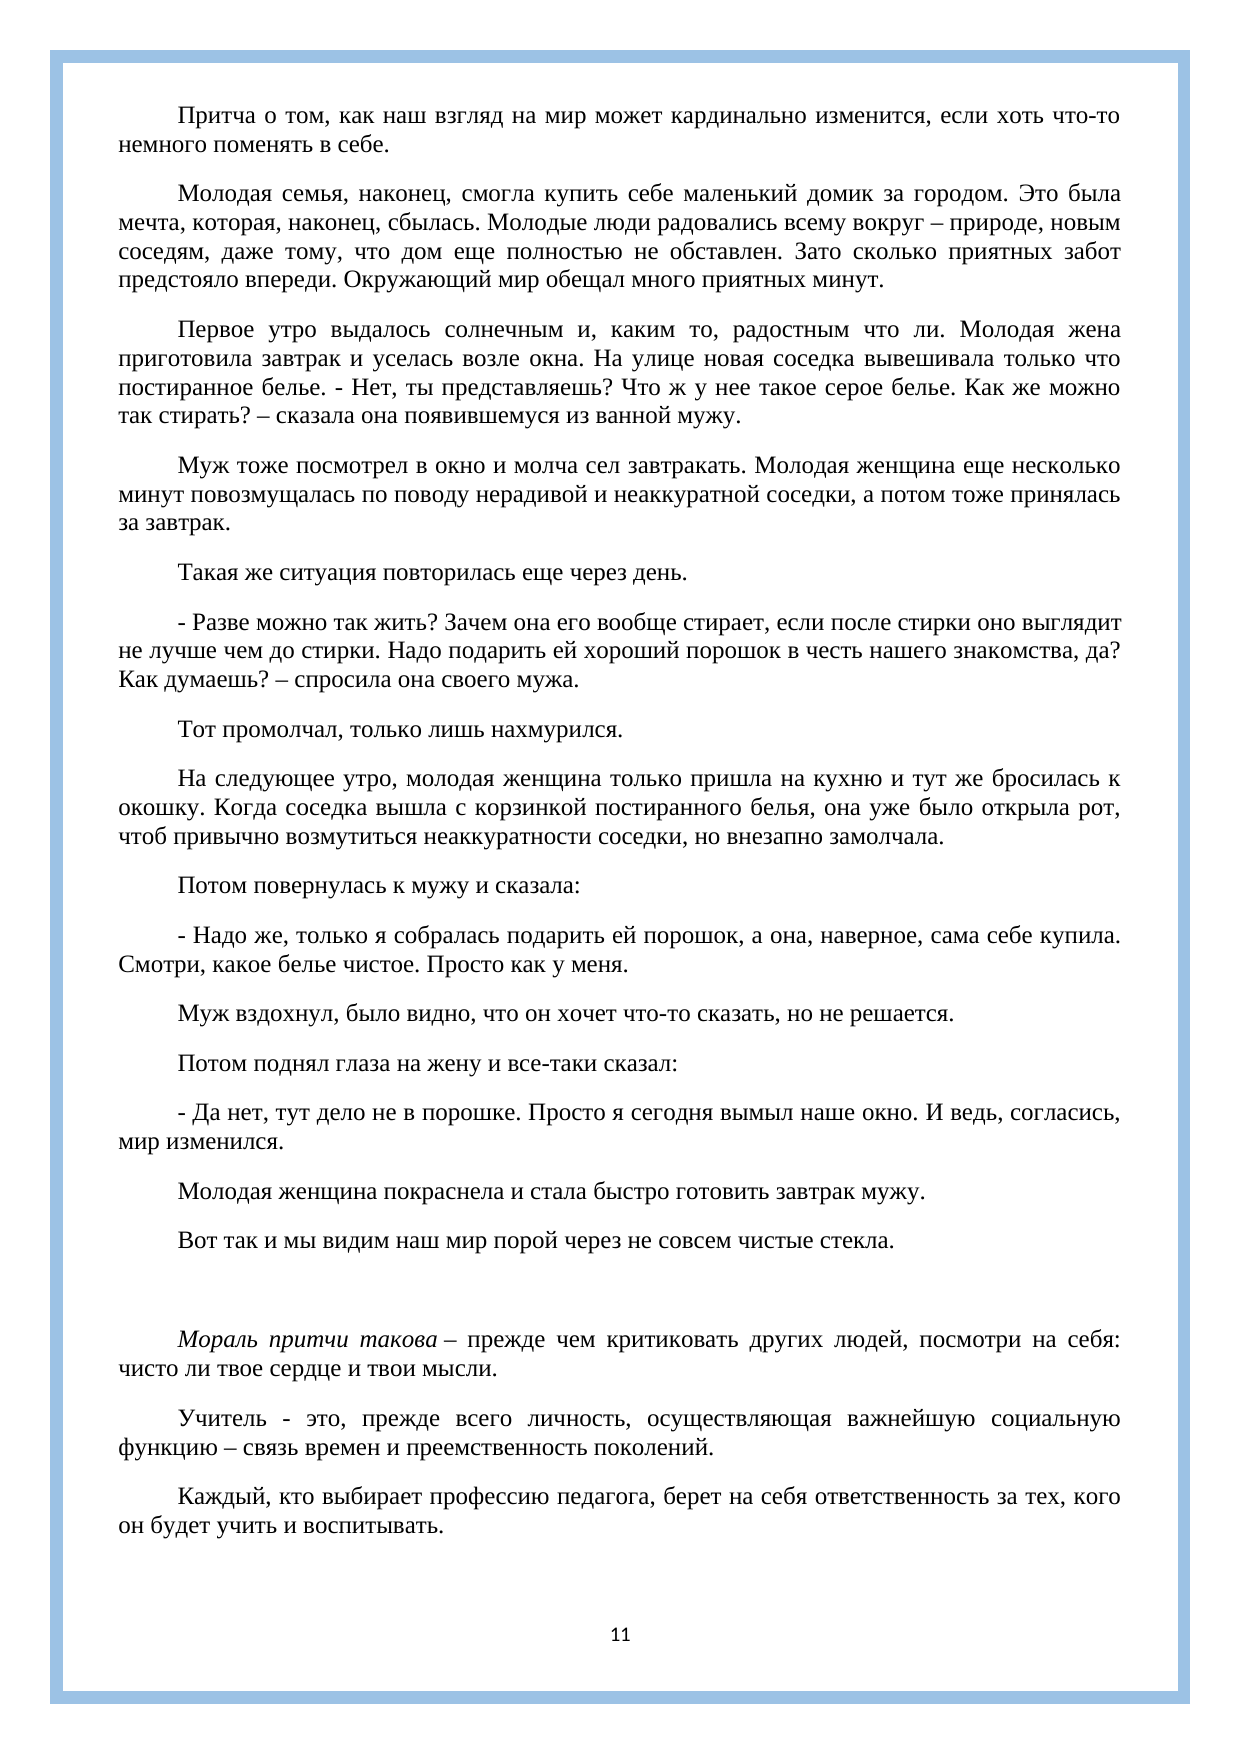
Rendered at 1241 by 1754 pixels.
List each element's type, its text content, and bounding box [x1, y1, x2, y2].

text - Надо же, только я собралась подарить ей порошок, а она, наверное, сама себе купила. Смотри, какое белье чистое. Просто как у меня. [118, 920, 1122, 977]
text Притча о том, как наш взгляд на мир может кардинально изменится, если хоть что-то немного поменять в себе. [118, 100, 1122, 157]
text - Да нет, тут дело не в порошке. Просто я сегодня вымыл наше окно. И ведь, согласись, мир изменился. [118, 1097, 1122, 1155]
text Мораль притчи такова – прежде чем критиковать других людей, посмотри на себя: чисто ли твое сердце и твои мысли. [118, 1324, 1122, 1382]
text Такая же ситуация повторилась еще через день. [118, 557, 1122, 586]
text Потом повернулась к мужу и сказала: [118, 870, 1122, 899]
text На следующее утро, молодая женщина только пришла на кухню и тут же бросилась к окошку. Когда соседка вышла с корзинкой постиранного белья, она уже было открыла рот, чтоб привычно возмутиться неаккуратности соседки, но внезапно замолчала. [118, 763, 1122, 849]
text Молодая семья, наконец, смогла купить себе маленький домик за городом. Это была мечта, которая, наконец, сбылась. Молодые люди радовались всему вокруг – природе, новым соседям, даже тому, что дом еще полностью не обставлен. Зато сколько приятных забот предстояло впереди. Окружающий мир обещал много приятных минут. [118, 178, 1122, 293]
text Муж вздохнул, было видно, что он хочет что-то сказать, но не решается. [118, 998, 1122, 1027]
text Муж тоже посмотрел в окно и молча сел завтракать. Молодая женщина еще несколько минут повозмущалась по поводу нерадивой и неаккуратной соседки, а потом тоже принялась за завтрак. [118, 450, 1122, 536]
text Потом поднял глаза на жену и все-таки сказал: [118, 1048, 1122, 1077]
text Молодая женщина покраснела и стала быстро готовить завтрак мужу. [118, 1176, 1122, 1204]
text Каждый, кто выбирает профессию педагога, берет на себя ответственность за тех, кого он будет учить и воспитывать. [118, 1481, 1122, 1539]
text - Разве можно так жить? Зачем она его вообще стирает, если после стирки оно выглядит не лучше чем до стирки. Надо подарить ей хороший порошок в честь нашего знакомства, да? Как думаешь? – спросила она своего мужа. [118, 607, 1122, 693]
text Вот так и мы видим наш мир порой через не совсем чистые стекла. [118, 1225, 1122, 1254]
text Учитель - это, прежде всего личность, осуществляющая важнейшую социальную функцию – связь времен и преемственность поколений. [118, 1403, 1122, 1460]
text Первое утро выдалось солнечным и, каким то, радостным что ли. Молодая жена приготовила завтрак и уселась возле окна. На улице новая соседка вывешивала только что постиранное белье. - Нет, ты представляешь? Что ж у нее такое серое белье. Как же можно так стирать? – сказала она появившемуся из ванной мужу. [118, 314, 1122, 429]
text Тот промолчал, только лишь нахмурился. [118, 714, 1122, 742]
